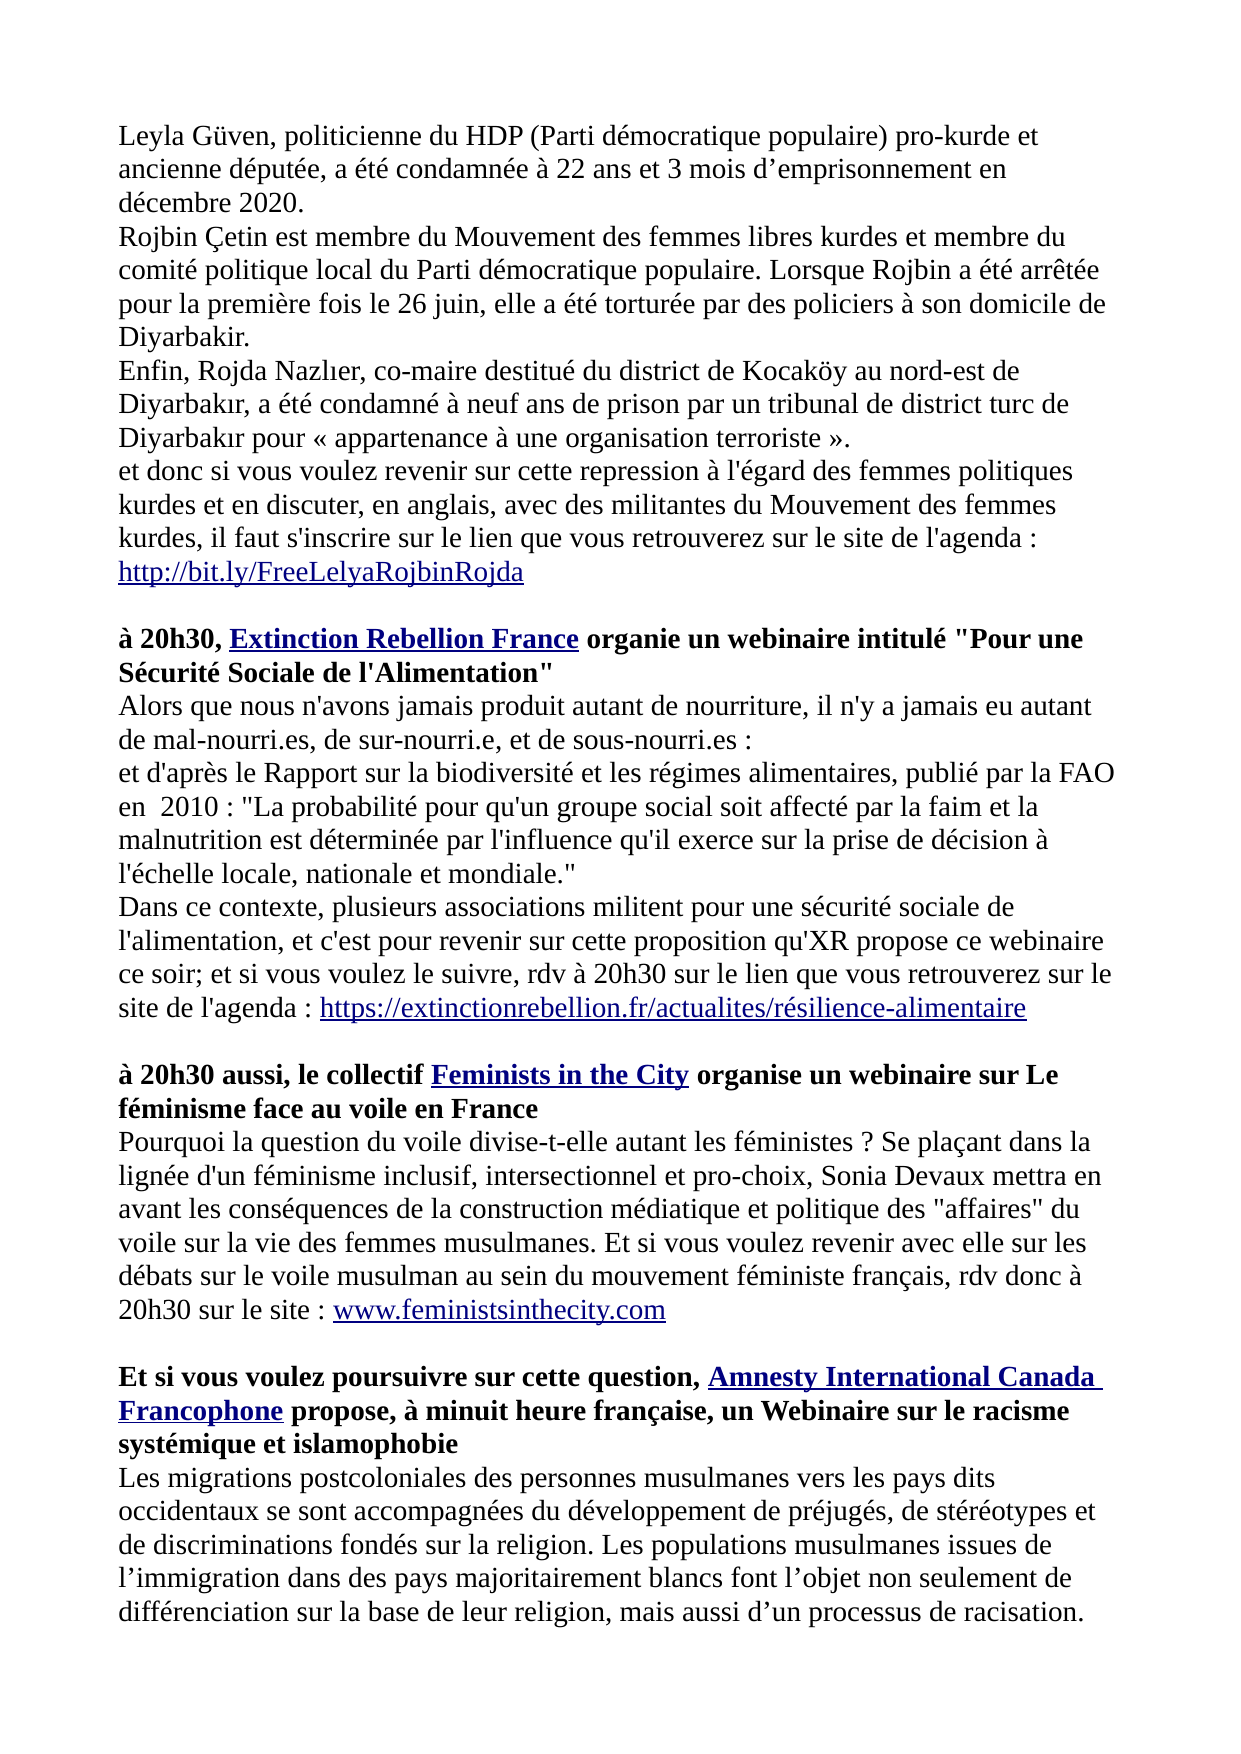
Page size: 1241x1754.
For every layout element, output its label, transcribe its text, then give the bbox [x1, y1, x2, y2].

text Alors que nous n'avons jamais produit autant de nourriture, il n'y a jamais eu autant de mal-nourri.es, de sur-nourri.e, et de sous-nourri.es : et d'après le Rapport sur la biodiversité et les régimes alimentaires, publié par la FAO en 2010 : "La probabilité pour qu'un groupe social soit affecté par la faim et la malnutrition est déterminée par l'influence qu'il exerce sur la prise de décision à l'échelle locale, nationale et mondiale." Dans ce contexte, plusieurs associations militent pour une sécurité sociale de l'alimentation, et c'est pour revenir sur cette proposition qu'XR propose ce webinaire ce soir; et si vous voulez le suivre, rdv à 20h30 sur le lien que vous retrouverez sur le site de l'agenda : https://extinctionrebellion.fr/actualites/résilience-alimentaire [118, 688, 1122, 1024]
text Pourquoi la question du voile divise-t-elle autant les féministes ? Se plaçant dans la lignée d'un féminisme inclusif, intersectionnel et pro-choix, Sonia Devaux mettra en avant les conséquences de la construction médiatique et politique des "affaires" du voile sur la vie des femmes musulmanes. Et si vous voulez revenir avec elle sur les débats sur le voile musulman au sein du mouvement féministe français, rdv donc à 20h30 sur le site : www.feministsinthecity.com [118, 1124, 1122, 1326]
text à 20h30 aussi, le collectif Feminists in the City organise un webinaire sur Le féminisme face au voile en France [118, 1057, 1122, 1124]
text Rojbin Çetin est membre du Mouvement des femmes libres kurdes et membre du comité politique local du Parti démocratique populaire. Lorsque Rojbin a été arrêtée pour la première fois le 26 juin, elle a été torturée par des policiers à son domicile de Diyarbakir. [118, 219, 1122, 353]
text à 20h30, Extinction Rebellion France organie un webinaire intitulé "Pour une Sécurité Sociale de l'Alimentation" [118, 621, 1122, 688]
text Les migrations postcoloniales des personnes musulmanes vers les pays dits occidentaux se sont accompagnées du développement de préjugés, de stéréotypes et de discriminations fondés sur la religion. Les populations musulmanes issues de l’immigration dans des pays majoritairement blancs font l’objet non seulement de différenciation sur la base de leur religion, mais aussi d’un processus de racisation. [118, 1460, 1122, 1627]
text Et si vous voulez poursuivre sur cette question, Amnesty International Canada Francophone propose, à minuit heure française, un Webinaire sur le racisme systémique et islamophobie [118, 1359, 1122, 1460]
text et donc si vous voulez revenir sur cette repression à l'égard des femmes politiques kurdes et en discuter, en anglais, avec des militantes du Mouvement des femmes kurdes, il faut s'inscrire sur le lien que vous retrouverez sur le site de l'agenda : http://bit.ly/FreeLelyaRojbinRojda [118, 453, 1122, 588]
text Leyla Güven, politicienne du HDP (Parti démocratique populaire) pro-kurde et ancienne députée, a été condamnée à 22 ans et 3 mois d’emprisonnement en décembre 2020. [118, 118, 1122, 219]
text Enfin, Rojda Nazlıer, co-maire destitué du district de Kocaköy au nord-est de Diyarbakır, a été condamné à neuf ans de prison par un tribunal de district turc de Diyarbakır pour « appartenance à une organisation terroriste ». [118, 353, 1122, 453]
